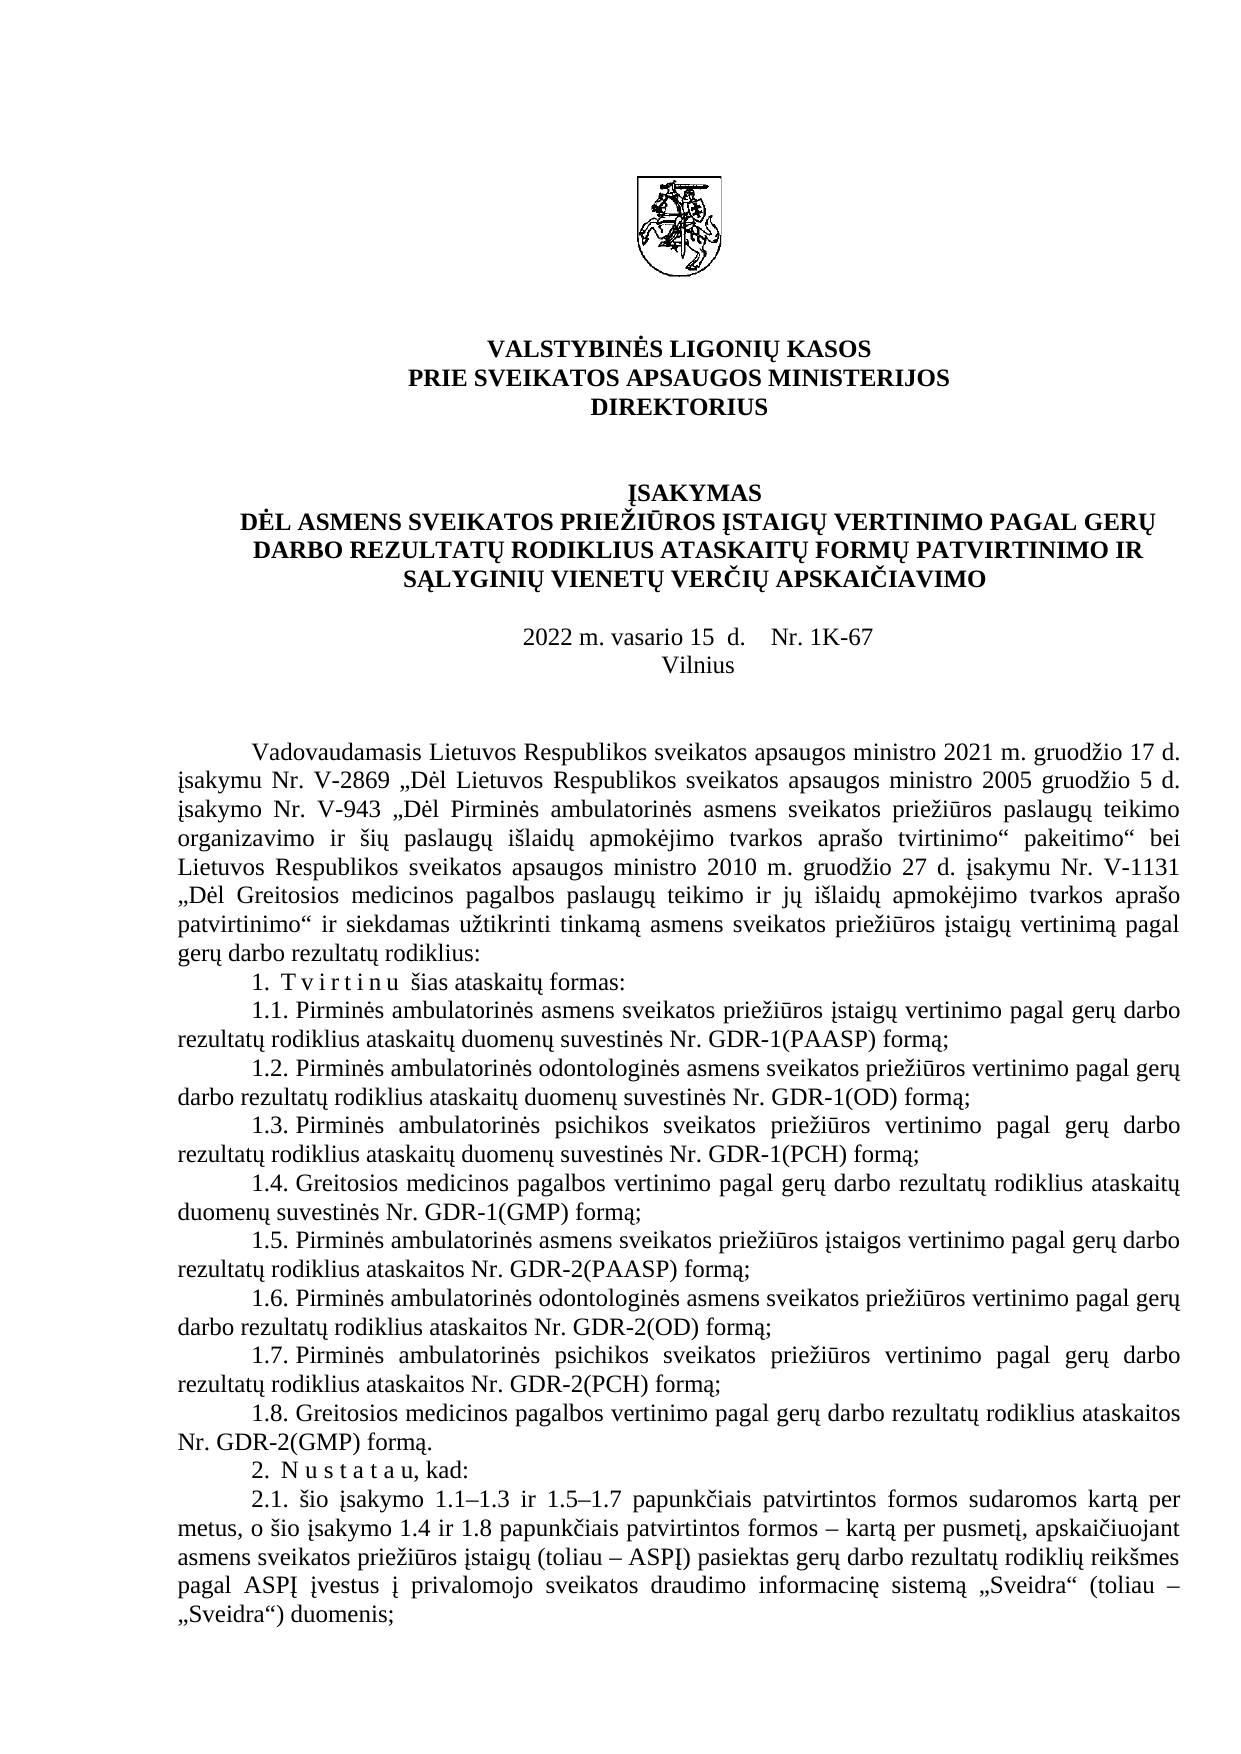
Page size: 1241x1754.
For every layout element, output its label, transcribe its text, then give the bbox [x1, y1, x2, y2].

text 2.1. šio įsakymo 1.1–1.3 ir 1.5–1.7 papunkčiais patvirtintos formos sudaromos kartą per metus, o šio įsakymo 1.4 ir 1.8 papunkčiais patvirtintos formos – kartą per pusmetį, apskaičiuojant asmens sveikatos priežiūros įstaigų (toliau – ASPĮ) pasiektas gerų darbo rezultatų rodiklių reikšmes pagal ASPĮ įvestus į privalomojo sveikatos draudimo informacinę sistemą „Sveidra“ (toliau – „Sveidra“) duomenis; [177, 1484, 1181, 1628]
text 2. N u s t a t a u, kad: [251, 1455, 1181, 1484]
text ĮSAKYMAS [215, 478, 1181, 507]
text Vadovaudamasis Lietuvos Respublikos sveikatos apsaugos ministro 2021 m. gruodžio 17 d. įsakymu Nr. V-2869 „Dėl Lietuvos Respublikos sveikatos apsaugos ministro 2005 gruodžio 5 d. įsakymo Nr. V-943 „Dėl Pirminės ambulatorinės asmens sveikatos priežiūros paslaugų teikimo organizavimo ir šių paslaugų išlaidų apmokėjimo tvarkos aprašo tvirtinimo“ pakeitimo“ bei Lietuvos Respublikos sveikatos apsaugos ministro 2010 m. gruodžio 27 d. įsakymu Nr. V-1131 „Dėl Greitosios medicinos pagalbos paslaugų teikimo ir jų išlaidų apmokėjimo tvarkos aprašo patvirtinimo“ ir siekdamas užtikrinti tinkamą asmens sveikatos priežiūros įstaigų vertinimą pagal gerų darbo rezultatų rodiklius: [177, 737, 1181, 967]
text 1.8. Greitosios medicinos pagalbos vertinimo pagal gerų darbo rezultatų rodiklius ataskaitos Nr. GDR-2(GMP) formą. [177, 1398, 1181, 1455]
text Vilnius [215, 650, 1181, 679]
text 2022 m. vasario 15 d. Nr. 1K-67 [215, 622, 1181, 650]
text VALSTYBINĖS LIGONIŲ KASOS [177, 334, 1181, 363]
text 1.3. Pirminės ambulatorinės psichikos sveikatos priežiūros vertinimo pagal gerų darbo rezultatų rodiklius ataskaitų duomenų suvestinės Nr. GDR-1(PCH) formą; [177, 1110, 1181, 1168]
text PRIE SVEIKATOS APSAUGOS MINISTERIJOS [177, 363, 1181, 392]
text 1.5. Pirminės ambulatorinės asmens sveikatos priežiūros įstaigos vertinimo pagal gerų darbo rezultatų rodiklius ataskaitos Nr. GDR-2(PAASP) formą; [177, 1225, 1181, 1283]
text 1.4. Greitosios medicinos pagalbos vertinimo pagal gerų darbo rezultatų rodiklius ataskaitų duomenų suvestinės Nr. GDR-1(GMP) formą; [177, 1168, 1181, 1225]
text 1.6. Pirminės ambulatorinės odontologinės asmens sveikatos priežiūros vertinimo pagal gerų darbo rezultatų rodiklius ataskaitos Nr. GDR-2(OD) formą; [177, 1283, 1181, 1340]
text 1.1. Pirminės ambulatorinės asmens sveikatos priežiūros įstaigų vertinimo pagal gerų darbo rezultatų rodiklius ataskaitų duomenų suvestinės Nr. GDR-1(PAASP) formą; [177, 995, 1181, 1053]
text 1.7. Pirminės ambulatorinės psichikos sveikatos priežiūros vertinimo pagal gerų darbo rezultatų rodiklius ataskaitos Nr. GDR-2(PCH) formą; [177, 1340, 1181, 1398]
text 1. Tvirtinu šias ataskaitų formas: [251, 967, 1181, 995]
text DIREKTORIUS [177, 392, 1181, 420]
text DĖL ASMENS sveikatos priežiūros ĮSTAIGŲ VERTINIMO PAGAL gerų darbo rezultatų rodikliUS Ataskaitų formų PATVIRTINIMO IR SĄLYGINIŲ VIENETŲ VERČIŲ APSKAIČIAVIMO [215, 507, 1181, 593]
text 1.2. Pirminės ambulatorinės odontologinės asmens sveikatos priežiūros vertinimo pagal gerų darbo rezultatų rodiklius ataskaitų duomenų suvestinės Nr. GDR-1(OD) formą; [177, 1053, 1181, 1110]
